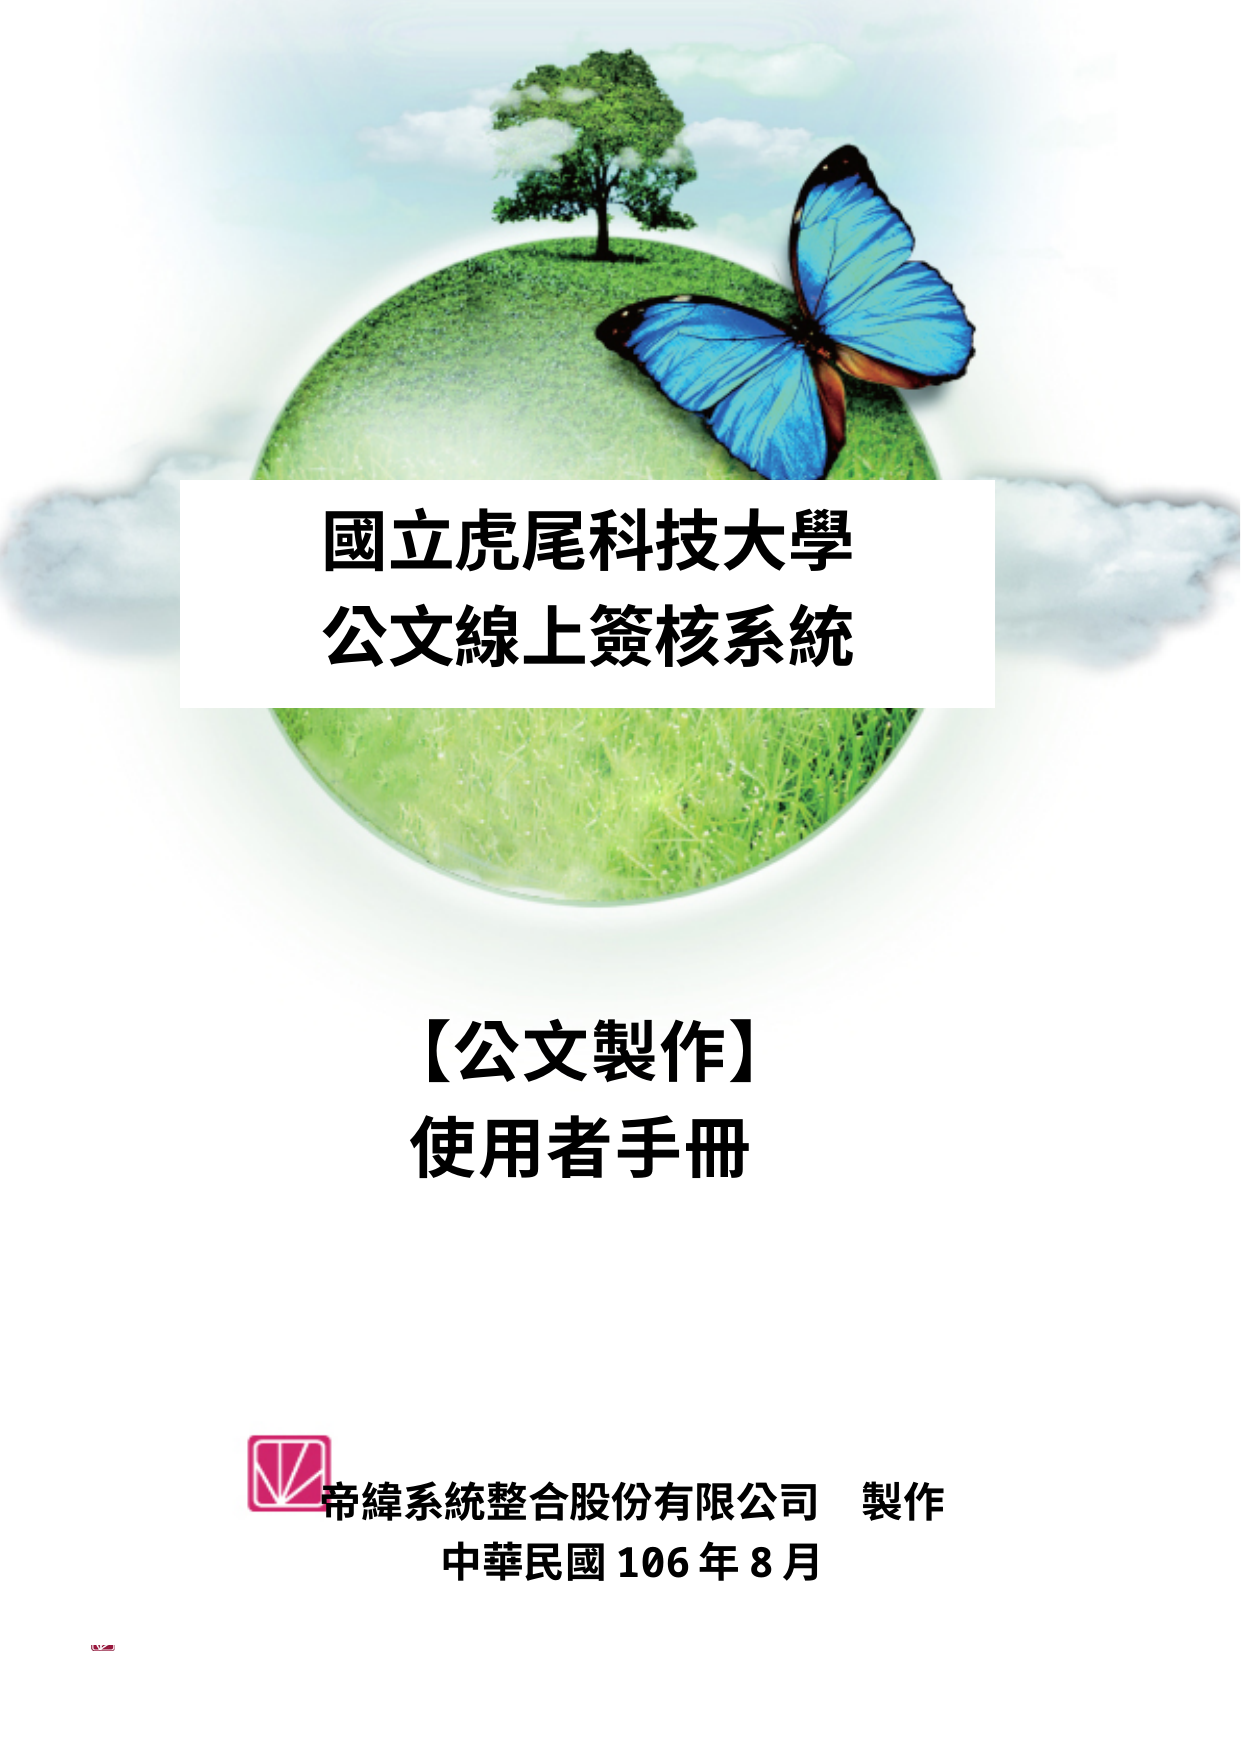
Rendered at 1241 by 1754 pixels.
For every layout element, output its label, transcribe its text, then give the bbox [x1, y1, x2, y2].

text 中華民國106年8月 [275, 1529, 989, 1590]
text 使用者手冊 [299, 1096, 881, 1192]
text 國立虎尾科技大學 [195, 488, 980, 584]
text 【公文製作】 [299, 999, 881, 1096]
text 帝緯系統整合股份有限公司 製作 [275, 1469, 989, 1529]
text 公文線上簽核系統 [195, 584, 980, 681]
